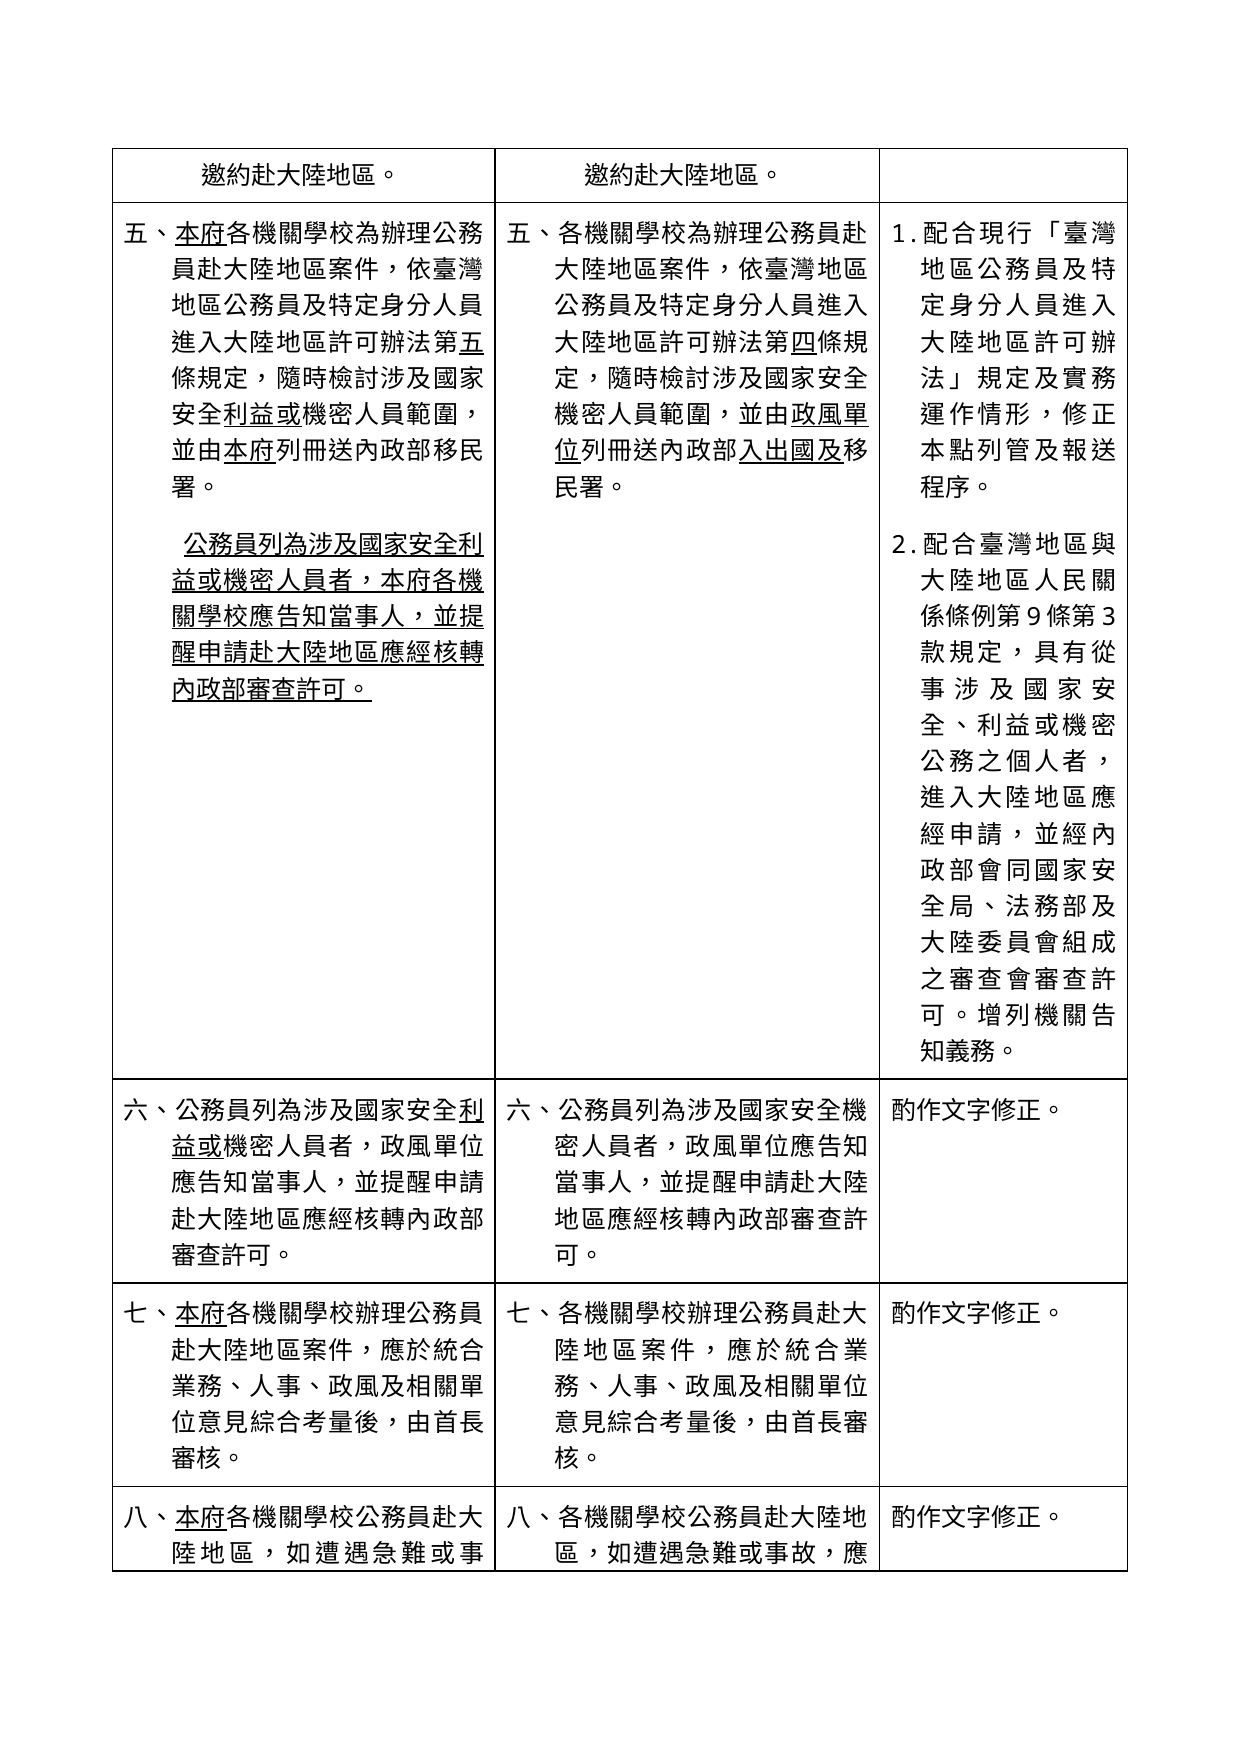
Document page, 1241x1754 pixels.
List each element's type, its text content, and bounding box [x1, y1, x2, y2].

table_cell 五、各機關學校為辦理公務員赴大陸地區案件，依臺灣地區公務員及特定身分人員進入大陸地區許可辦法第四條規定，隨時檢討涉及國家安全機密人員範圍，並由政風單位列冊送內政部入出國及移民署。 [496, 203, 879, 1078]
table_cell 八、各機關學校公務員赴大陸地區，如遭遇急難或事故，應 [496, 1487, 879, 1570]
table_cell 邀約赴大陸地區。 [496, 149, 879, 201]
table_cell 酌作文字修正。 [880, 1080, 1127, 1282]
table_cell 酌作文字修正。 [880, 1284, 1127, 1486]
table_cell 邀約赴大陸地區。 [113, 149, 494, 201]
table_cell 六、公務員列為涉及國家安全利益或機密人員者，政風單位應告知當事人，並提醒申請赴大陸地區應經核轉內政部審查許可。 [113, 1080, 494, 1282]
table_cell 酌作文字修正。 [880, 1487, 1127, 1570]
table_cell 八、本府各機關學校公務員赴大陸地區，如遭遇急難或事 [113, 1487, 494, 1570]
table_cell 六、公務員列為涉及國家安全機密人員者，政風單位應告知當事人，並提醒申請赴大陸地區應經核轉內政部審查許可。 [496, 1080, 879, 1282]
table_cell 七、本府各機關學校辦理公務員赴大陸地區案件，應於統合業務、人事、政風及相關單位意見綜合考量後，由首長審核。 [113, 1284, 494, 1486]
table_cell 五、本府各機關學校為辦理公務員赴大陸地區案件，依臺灣地區公務員及特定身分人員進入大陸地區許可辦法第五條規定，隨時檢討涉及國家安全利益或機密人員範圍，並由本府列冊送內政部移民署。 公務員列為涉及國家安全利益或機密人員者，本府各機關學校應告知當事人，並提醒申請赴大陸地區應經核轉內政部審查許可。 [113, 203, 494, 1078]
table_cell 1.配合現行「臺灣地區公務員及特定身分人員進入大陸地區許可辦法」規定及實務運作情形，修正本點列管及報送程序。 2.配合臺灣地區與大陸地區人民關係條例第9條第3款規定，具有從事涉及國家安全、利益或機密公務之個人者，進入大陸地區應經申請，並經內政部會同國家安全局、法務部及大陸委員會組成之審查會審查許可。增列機關告知義務。 [880, 203, 1127, 1078]
table_cell [880, 149, 1127, 201]
table_cell 七、各機關學校辦理公務員赴大陸地區案件，應於統合業務、人事、政風及相關單位意見綜合考量後，由首長審核。 [496, 1284, 879, 1486]
